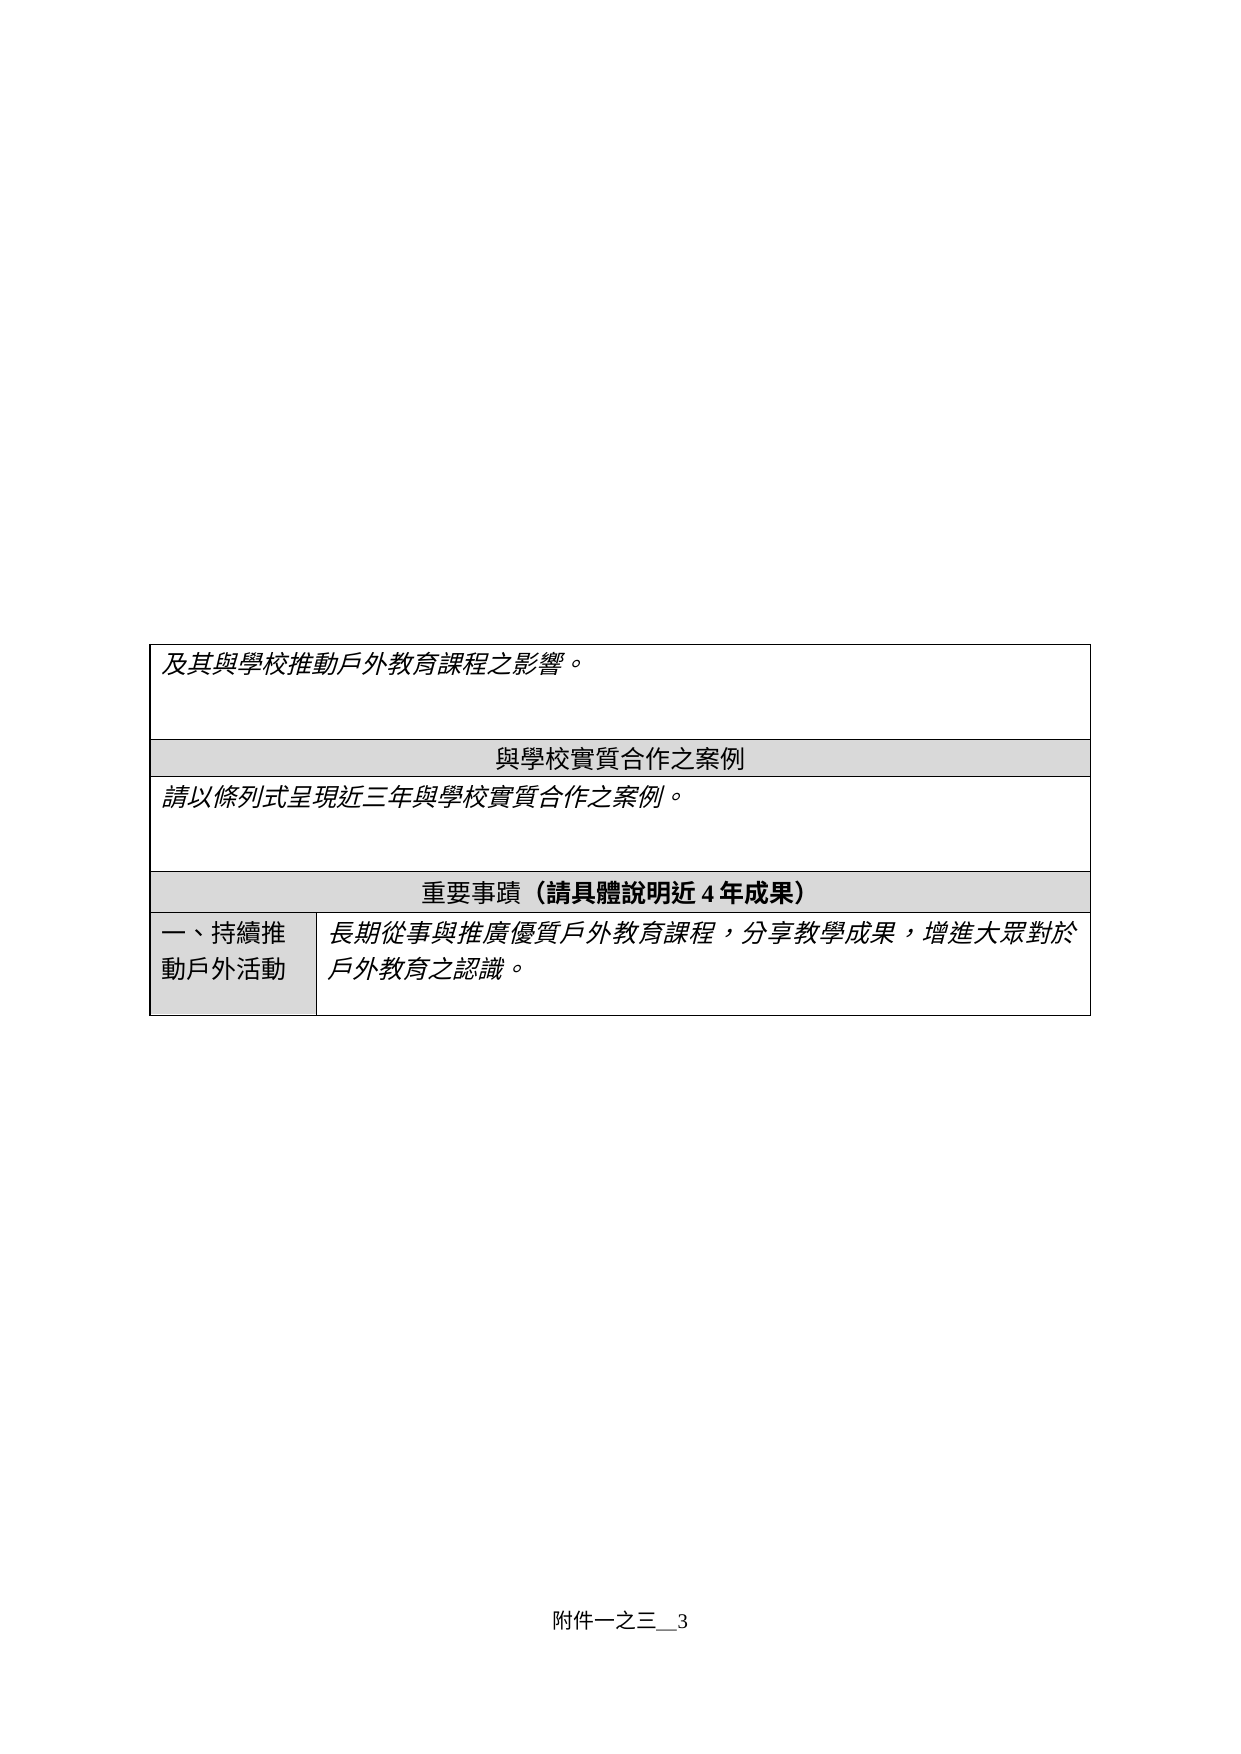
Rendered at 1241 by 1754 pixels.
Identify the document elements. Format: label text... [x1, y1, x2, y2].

table_cell 與學校實質合作之案例 [151, 740, 1090, 776]
table_cell 請以條列式呈現近三年與學校實質合作之案例。 [151, 777, 1090, 871]
table_cell 長期從事與推廣優質戶外教育課程，分享教學成果，增進大眾對於戶外教育之認識。 [317, 913, 1090, 1014]
table_cell 一、持續推動戶外活動 [151, 913, 316, 1014]
table_cell 及其與學校推動戶外教育課程之影響。 [151, 645, 1090, 739]
table_cell 重要事蹟（請具體說明近4年成果） [151, 872, 1090, 912]
